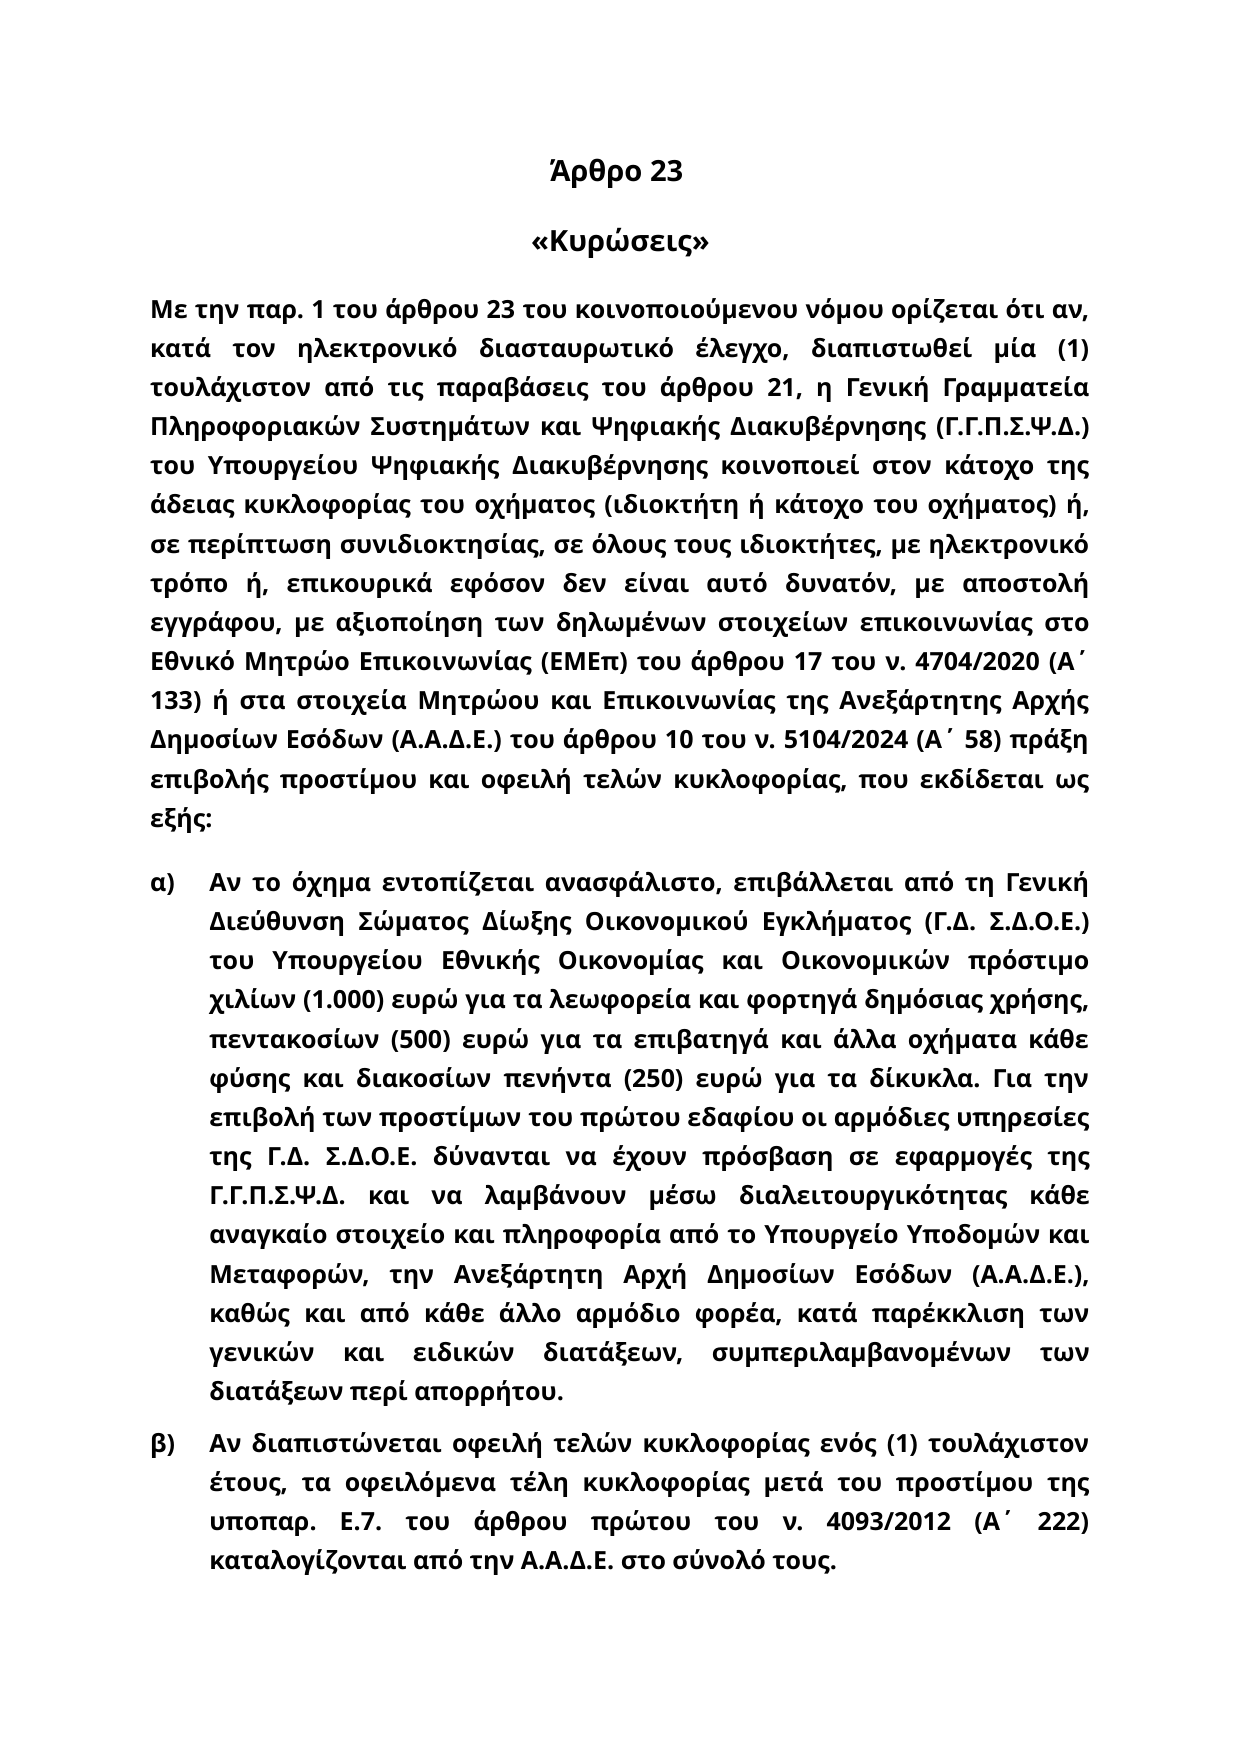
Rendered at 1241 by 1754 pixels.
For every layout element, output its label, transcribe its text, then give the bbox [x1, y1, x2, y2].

text Με την παρ. 1 του άρθρου 23 του κοινοποιούμενου νόμου ορίζεται ότι αν, κατά τον ηλεκτρονικό διασταυρωτικό έλεγχο, διαπιστωθεί μία (1) τουλάχιστον από τις παραβάσεις του άρθρου 21, η Γενική Γραμματεία Πληροφοριακών Συστημάτων και Ψηφιακής Διακυβέρνησης (Γ.Γ.Π.Σ.Ψ.Δ.) του Υπουργείου Ψηφιακής Διακυβέρνησης κοινοποιεί στον κάτοχο της άδειας κυκλοφορίας του οχήματος (ιδιοκτήτη ή κάτοχο του οχήματος) ή, σε περίπτωση συνιδιοκτησίας, σε όλους τους ιδιοκτήτες, με ηλεκτρονικό τρόπο ή, επικουρικά εφόσον δεν είναι αυτό δυνατόν, με αποστολή εγγράφου, με αξιοποίηση των δηλωμένων στοιχείων επικοινωνίας στο Εθνικό Μητρώο Επικοινωνίας (ΕΜΕπ) του άρθρου 17 του ν. 4704/2020 (Α΄ 133) ή στα στοιχεία Μητρώου και Επικοινωνίας της Ανεξάρτητης Αρχής Δημοσίων Εσόδων (Α.Α.Δ.Ε.) του άρθρου 10 του ν. 5104/2024 (Α΄ 58) πράξη επιβολής προστίμου και οφειλή τελών κυκλοφορίας, που εκδίδεται ως εξής: [150, 291, 1090, 834]
list α) Αν το όχημα εντοπίζεται ανασφάλιστο, επιβάλλεται από τη Γενική Διεύθυνση Σώματος Δίωξης Οικονομικού Εγκλήματος (Γ.Δ. Σ.Δ.Ο.Ε.) του Υπουργείου Εθνικής Οικονομίας και Οικονομικών πρόστιμο χιλίων (1.000) ευρώ για τα λεωφορεία και φορτηγά δημόσιας χρήσης, πεντακοσίων (500) ευρώ για τα επιβατηγά και άλλα οχήματα κάθε φύσης και διακοσίων πενήντα (250) ευρώ για τα δίκυκλα. Για την επιβολή των προστίμων του πρώτου εδαφίου οι αρμόδιες υπηρεσίες της Γ.Δ. Σ.Δ.Ο.Ε. δύνανται να έχουν πρόσβαση σε εφαρμογές της Γ.Γ.Π.Σ.Ψ.Δ. και να λαμβάνουν μέσω διαλειτουργικότητας κάθε αναγκαίο στοιχείο και πληροφορία από το Υπουργείο Υποδομών και Μεταφορών, την Ανεξάρτητη Αρχή Δημοσίων Εσόδων (Α.Α.Δ.Ε.), καθώς και από κάθε άλλο αρμόδιο φορέα, κατά παρέκκλιση των γενικών και ειδικών διατάξεων, συμπεριλαμβανομένων των διατάξεων περί απορρήτου. [150, 864, 1090, 1408]
list β) Αν διαπιστώνεται οφειλή τελών κυκλοφορίας ενός (1) τουλάχιστον έτους, τα οφειλόμενα τέλη κυκλοφορίας μετά του προστίμου της υποπαρ. Ε.7. του άρθρου πρώτου του ν. 4093/2012 (Α΄ 222) καταλογίζονται από την Α.Α.Δ.Ε. στο σύνολό τους. [150, 1425, 1090, 1577]
subtitle Άρθρο 23 [150, 150, 1090, 190]
subtitle «Κυρώσεις» [150, 221, 1090, 260]
